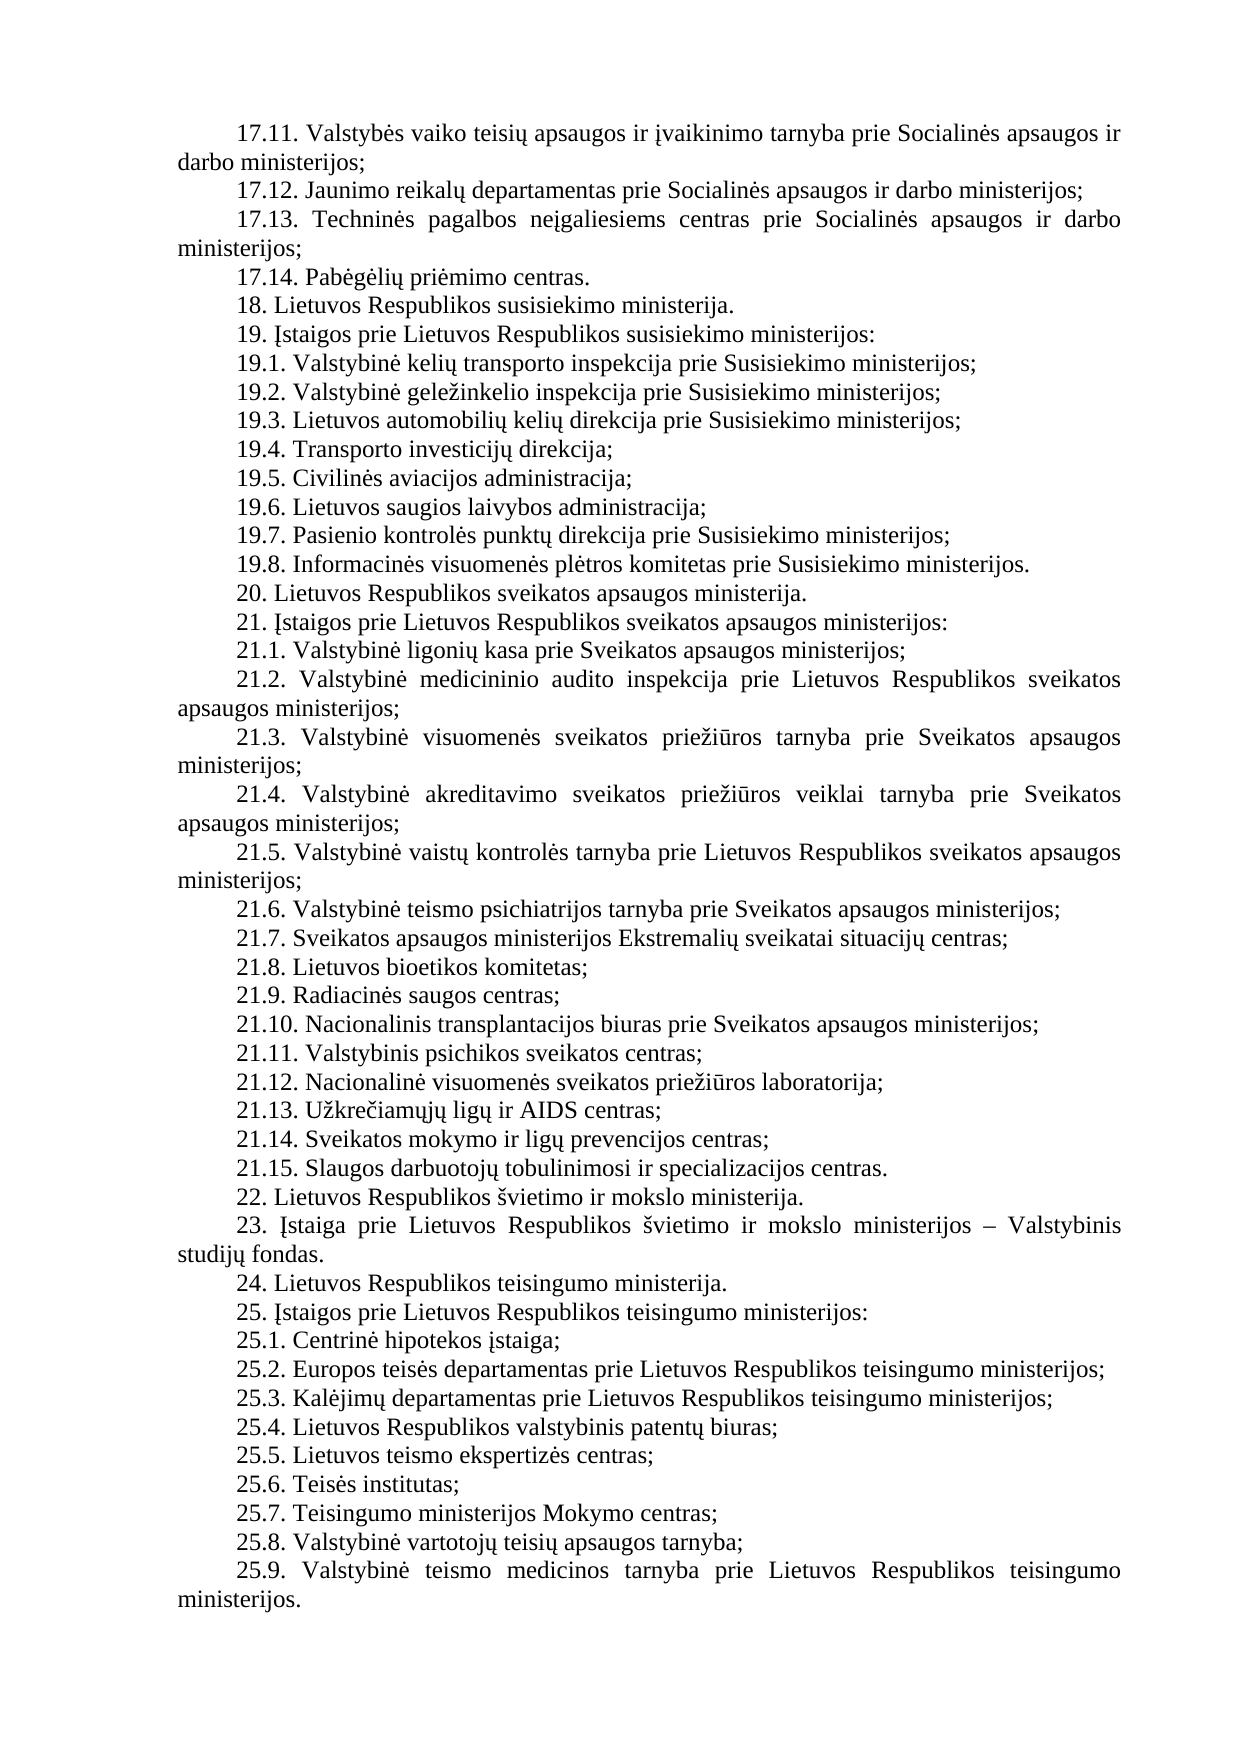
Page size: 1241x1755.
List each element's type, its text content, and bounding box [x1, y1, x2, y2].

text 19.7. Pasienio kontrolės punktų direkcija prie Susisiekimo ministerijos; [177, 521, 1122, 549]
text 25.5. Lietuvos teismo ekspertizės centras; [177, 1441, 1122, 1469]
text 17.11. Valstybės vaiko teisių apsaugos ir įvaikinimo tarnyba prie Socialinės apsaugos ir darbo ministerijos; [177, 118, 1122, 176]
text 25.1. Centrinė hipotekos įstaiga; [177, 1326, 1122, 1354]
text 19.4. Transporto investicijų direkcija; [177, 434, 1122, 463]
text 21. Įstaigos prie Lietuvos Respublikos sveikatos apsaugos ministerijos: [177, 607, 1122, 636]
text 21.6. Valstybinė teismo psichiatrijos tarnyba prie Sveikatos apsaugos ministerijos; [177, 894, 1122, 923]
text 25.9. Valstybinė teismo medicinos tarnyba prie Lietuvos Respublikos teisingumo ministerijos. [177, 1556, 1122, 1613]
text 21.2. Valstybinė medicininio audito inspekcija prie Lietuvos Respublikos sveikatos apsaugos ministerijos; [177, 664, 1122, 722]
text 21.4. Valstybinė akreditavimo sveikatos priežiūros veiklai tarnyba prie Sveikatos apsaugos ministerijos; [177, 779, 1122, 837]
text 21.5. Valstybinė vaistų kontrolės tarnyba prie Lietuvos Respublikos sveikatos apsaugos ministerijos; [177, 837, 1122, 894]
text 25.2. Europos teisės departamentas prie Lietuvos Respublikos teisingumo ministerijos; [177, 1354, 1122, 1383]
text 23. Įstaiga prie Lietuvos Respublikos švietimo ir mokslo ministerijos – Valstybinis studijų fondas. [177, 1211, 1122, 1268]
text 21.8. Lietuvos bioetikos komitetas; [177, 952, 1122, 981]
text 25.3. Kalėjimų departamentas prie Lietuvos Respublikos teisingumo ministerijos; [177, 1383, 1122, 1412]
text 21.11. Valstybinis psichikos sveikatos centras; [177, 1038, 1122, 1067]
text 20. Lietuvos Respublikos sveikatos apsaugos ministerija. [177, 578, 1122, 607]
text 21.3. Valstybinė visuomenės sveikatos priežiūros tarnyba prie Sveikatos apsaugos ministerijos; [177, 722, 1122, 779]
text 19.1. Valstybinė kelių transporto inspekcija prie Susisiekimo ministerijos; [177, 348, 1122, 377]
text 19.8. Informacinės visuomenės plėtros komitetas prie Susisiekimo ministerijos. [177, 549, 1122, 578]
text 21.10. Nacionalinis transplantacijos biuras prie Sveikatos apsaugos ministerijos; [177, 1009, 1122, 1038]
text 19.6. Lietuvos saugios laivybos administracija; [177, 492, 1122, 521]
text 19.3. Lietuvos automobilių kelių direkcija prie Susisiekimo ministerijos; [177, 406, 1122, 434]
text 17.13. Techninės pagalbos neįgaliesiems centras prie Socialinės apsaugos ir darbo ministerijos; [177, 204, 1122, 262]
text 25.8. Valstybinė vartotojų teisių apsaugos tarnyba; [177, 1527, 1122, 1556]
text 22. Lietuvos Respublikos švietimo ir mokslo ministerija. [177, 1182, 1122, 1211]
text 18. Lietuvos Respublikos susisiekimo ministerija. [177, 291, 1122, 319]
text 25.4. Lietuvos Respublikos valstybinis patentų biuras; [177, 1412, 1122, 1441]
text 21.14. Sveikatos mokymo ir ligų prevencijos centras; [177, 1124, 1122, 1153]
text 21.1. Valstybinė ligonių kasa prie Sveikatos apsaugos ministerijos; [177, 636, 1122, 664]
text 25.7. Teisingumo ministerijos Mokymo centras; [177, 1498, 1122, 1527]
text 21.7. Sveikatos apsaugos ministerijos Ekstremalių sveikatai situacijų centras; [177, 923, 1122, 952]
text 24. Lietuvos Respublikos teisingumo ministerija. [177, 1268, 1122, 1297]
text 17.14. Pabėgėlių priėmimo centras. [177, 262, 1122, 291]
text 19. Įstaigos prie Lietuvos Respublikos susisiekimo ministerijos: [177, 319, 1122, 348]
text 19.2. Valstybinė geležinkelio inspekcija prie Susisiekimo ministerijos; [177, 377, 1122, 406]
text 21.12. Nacionalinė visuomenės sveikatos priežiūros laboratorija; [177, 1067, 1122, 1096]
text 19.5. Civilinės aviacijos administracija; [177, 463, 1122, 492]
text 25.6. Teisės institutas; [177, 1469, 1122, 1498]
text 17.12. Jaunimo reikalų departamentas prie Socialinės apsaugos ir darbo ministerijos; [177, 176, 1122, 204]
text 21.13. Užkrečiamųjų ligų ir AIDS centras; [177, 1096, 1122, 1124]
text 21.9. Radiacinės saugos centras; [177, 981, 1122, 1009]
text 25. Įstaigos prie Lietuvos Respublikos teisingumo ministerijos: [177, 1297, 1122, 1326]
text 21.15. Slaugos darbuotojų tobulinimosi ir specializacijos centras. [177, 1153, 1122, 1182]
